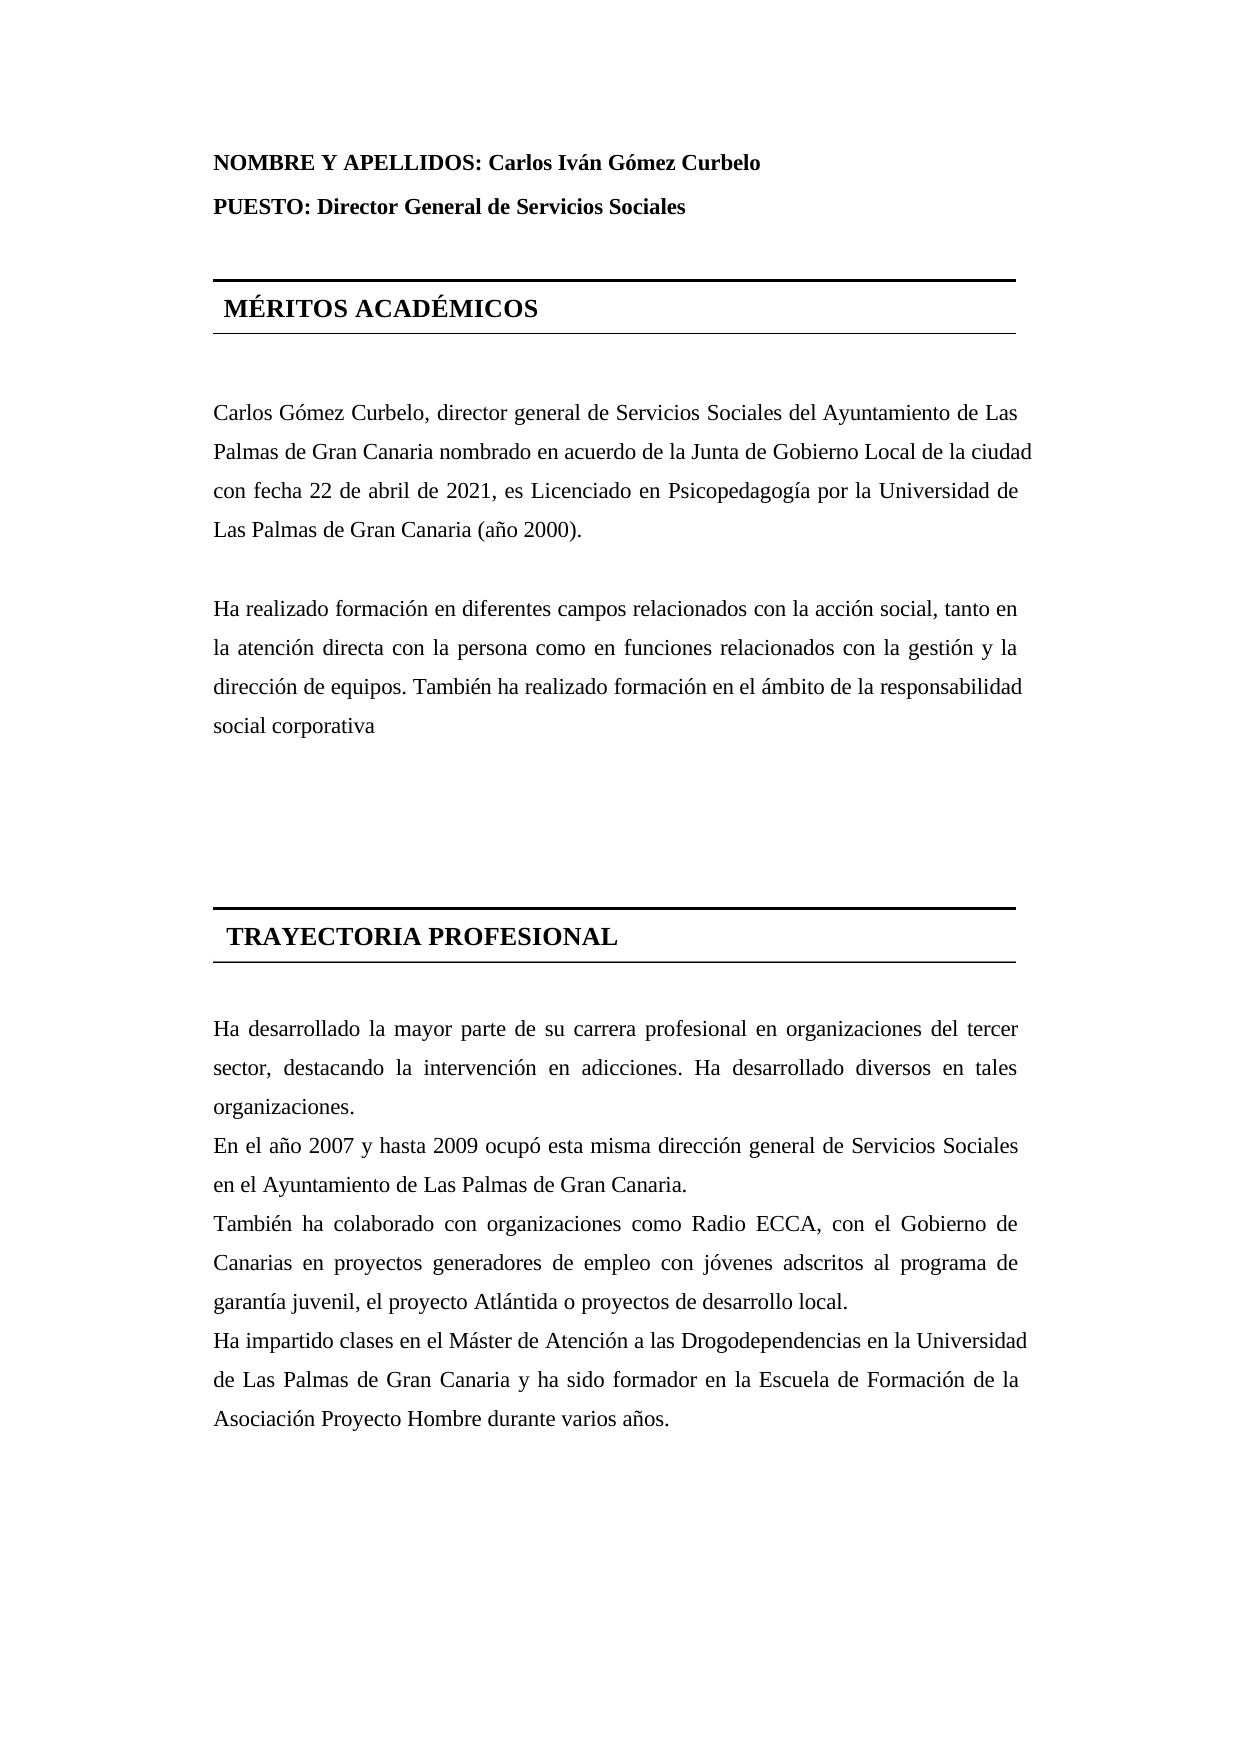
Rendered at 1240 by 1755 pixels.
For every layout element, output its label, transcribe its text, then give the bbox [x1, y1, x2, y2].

text Las Palmas de Gran Canaria (año 2000). [213, 517, 1229, 543]
text sector, destacando la intervención en adicciones. Ha desarrollado diversos en tales [213, 1054, 1229, 1080]
text MÉRITOS ACADÉMICOS [224, 293, 1229, 323]
text PUESTO: Director General de Servicios Sociales [213, 193, 1229, 219]
text Ha impartido clases en el Máster de Atención a las Drogodependencias en la Universidad [213, 1328, 1229, 1354]
text Palmas de Gran Canaria nombrado en acuerdo de la Junta de Gobierno Local de la ciudad [213, 439, 1229, 465]
picture [211, 276, 1018, 284]
text TRAYECTORIA PROFESIONAL [226, 921, 1229, 951]
text Ha realizado formación en diferentes campos relacionados con la acción social, tanto en [213, 595, 1229, 621]
picture [211, 905, 1018, 912]
picture [211, 958, 1018, 965]
text En el año 2007 y hasta 2009 ocupó esta misma dirección general de Servicios Sociales [213, 1132, 1229, 1158]
text Carlos Gómez Curbelo, director general de Servicios Sociales del Ayuntamiento de Las [213, 400, 1229, 426]
text También ha colaborado con organizaciones como Radio ECCA, con el Gobierno de [213, 1211, 1229, 1237]
text la atención directa con la persona como en funciones relacionados con la gestión y la [213, 634, 1229, 660]
text en el Ayuntamiento de Las Palmas de Gran Canaria. [213, 1172, 1229, 1198]
text de Las Palmas de Gran Canaria y ha sido formador en la Escuela de Formación de la [213, 1367, 1229, 1393]
text Canarias en proyectos generadores de empleo con jóvenes adscritos al programa de [213, 1250, 1229, 1276]
picture [211, 330, 1018, 336]
text con fecha 22 de abril de 2021, es Licenciado en Psicopedagogía por la Universidad de [213, 478, 1229, 504]
text organizaciones. [213, 1093, 1229, 1119]
text garantía juvenil, el proyecto Atlántida o proyectos de desarrollo local. [213, 1289, 1229, 1315]
text Asociación Proyecto Hombre durante varios años. [213, 1406, 1229, 1432]
text social corporativa [213, 712, 1229, 738]
text NOMBRE Y APELLIDOS: Carlos Iván Gómez Curbelo [213, 150, 1229, 176]
text Ha desarrollado la mayor parte de su carrera profesional en organizaciones del tercer [213, 1015, 1229, 1041]
text dirección de equipos. También ha realizado formación en el ámbito de la responsabilidad [213, 673, 1229, 699]
